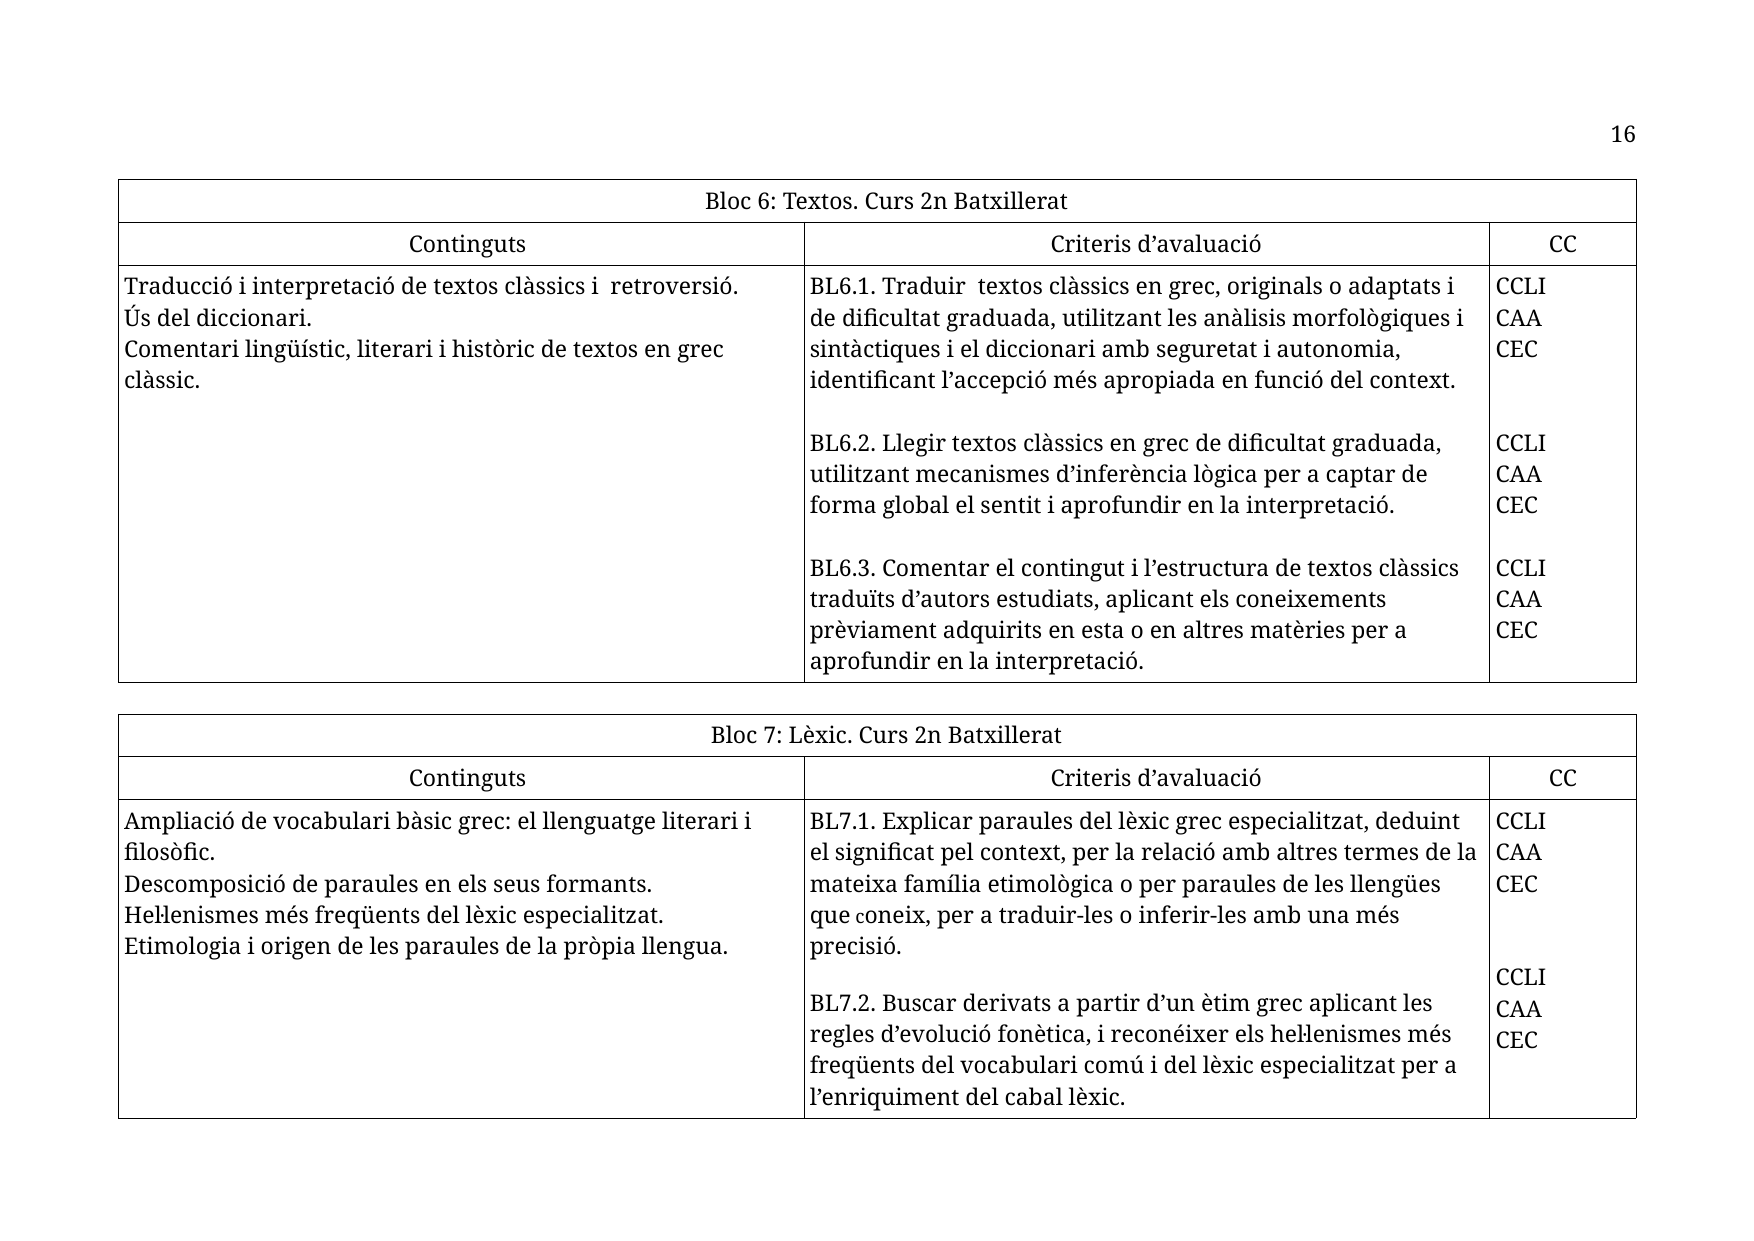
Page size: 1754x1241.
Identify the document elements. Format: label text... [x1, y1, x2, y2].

table_cell Continguts [119, 757, 804, 799]
table_cell Bloc 6: Textos. Curs 2n Batxillerat [119, 180, 1636, 222]
table_cell CC [1490, 757, 1636, 799]
table_cell Continguts [119, 223, 804, 264]
table_cell Traducció i interpretació de textos clàssics i retroversió. Ús del diccionari. Comentari lingüístic, literari i històric de textos en grec clàssic. [119, 266, 804, 682]
table_cell Criteris d’avaluació [805, 223, 1489, 264]
table_cell CC [1490, 223, 1636, 264]
table_cell CCLI CAA CEC CCLI CAA CEC CCLI CAA CEC [1490, 266, 1636, 682]
table_cell Ampliació de vocabulari bàsic grec: el llenguatge literari i filosòfic. Descomposició de paraules en els seus formants. Hel·lenismes més freqüents del lèxic especialitzat. Etimologia i origen de les paraules de la pròpia llengua. [119, 800, 804, 1118]
table_cell BL6.1. Traduir textos clàssics en grec, originals o adaptats i de dificultat graduada, utilitzant les anàlisis morfològiques i sintàctiques i el diccionari amb seguretat i autonomia, identificant l’accepció més apropiada en funció del context. BL6.2. Llegir textos clàssics en grec de dificultat graduada, utilitzant mecanismes d’inferència lògica per a captar de forma global el sentit i aprofundir en la interpretació. BL6.3. Comentar el contingut i l’estructura de textos clàssics traduïts d’autors estudiats, aplicant els coneixements prèviament adquirits en esta o en altres matèries per a aprofundir en la interpretació. [805, 266, 1489, 682]
table_cell CCLI CAA CEC CCLI CAA CEC [1490, 800, 1636, 1118]
table_cell Criteris d’avaluació [805, 757, 1489, 799]
table_header Bloc 7: Lèxic. Curs 2n Batxillerat [119, 715, 1636, 756]
table_cell BL7.1. Explicar paraules del lèxic grec especialitzat, deduint el significat pel context, per la relació amb altres termes de la mateixa família etimològica o per paraules de les llengües que coneix, per a traduir-les o inferir-les amb una més precisió. BL7.2. Buscar derivats a partir d’un ètim grec aplicant les regles d’evolució fonètica, i reconéixer els hel·lenismes més freqüents del vocabulari comú i del lèxic especialitzat per a l’enriquiment del cabal lèxic. [805, 800, 1489, 1118]
